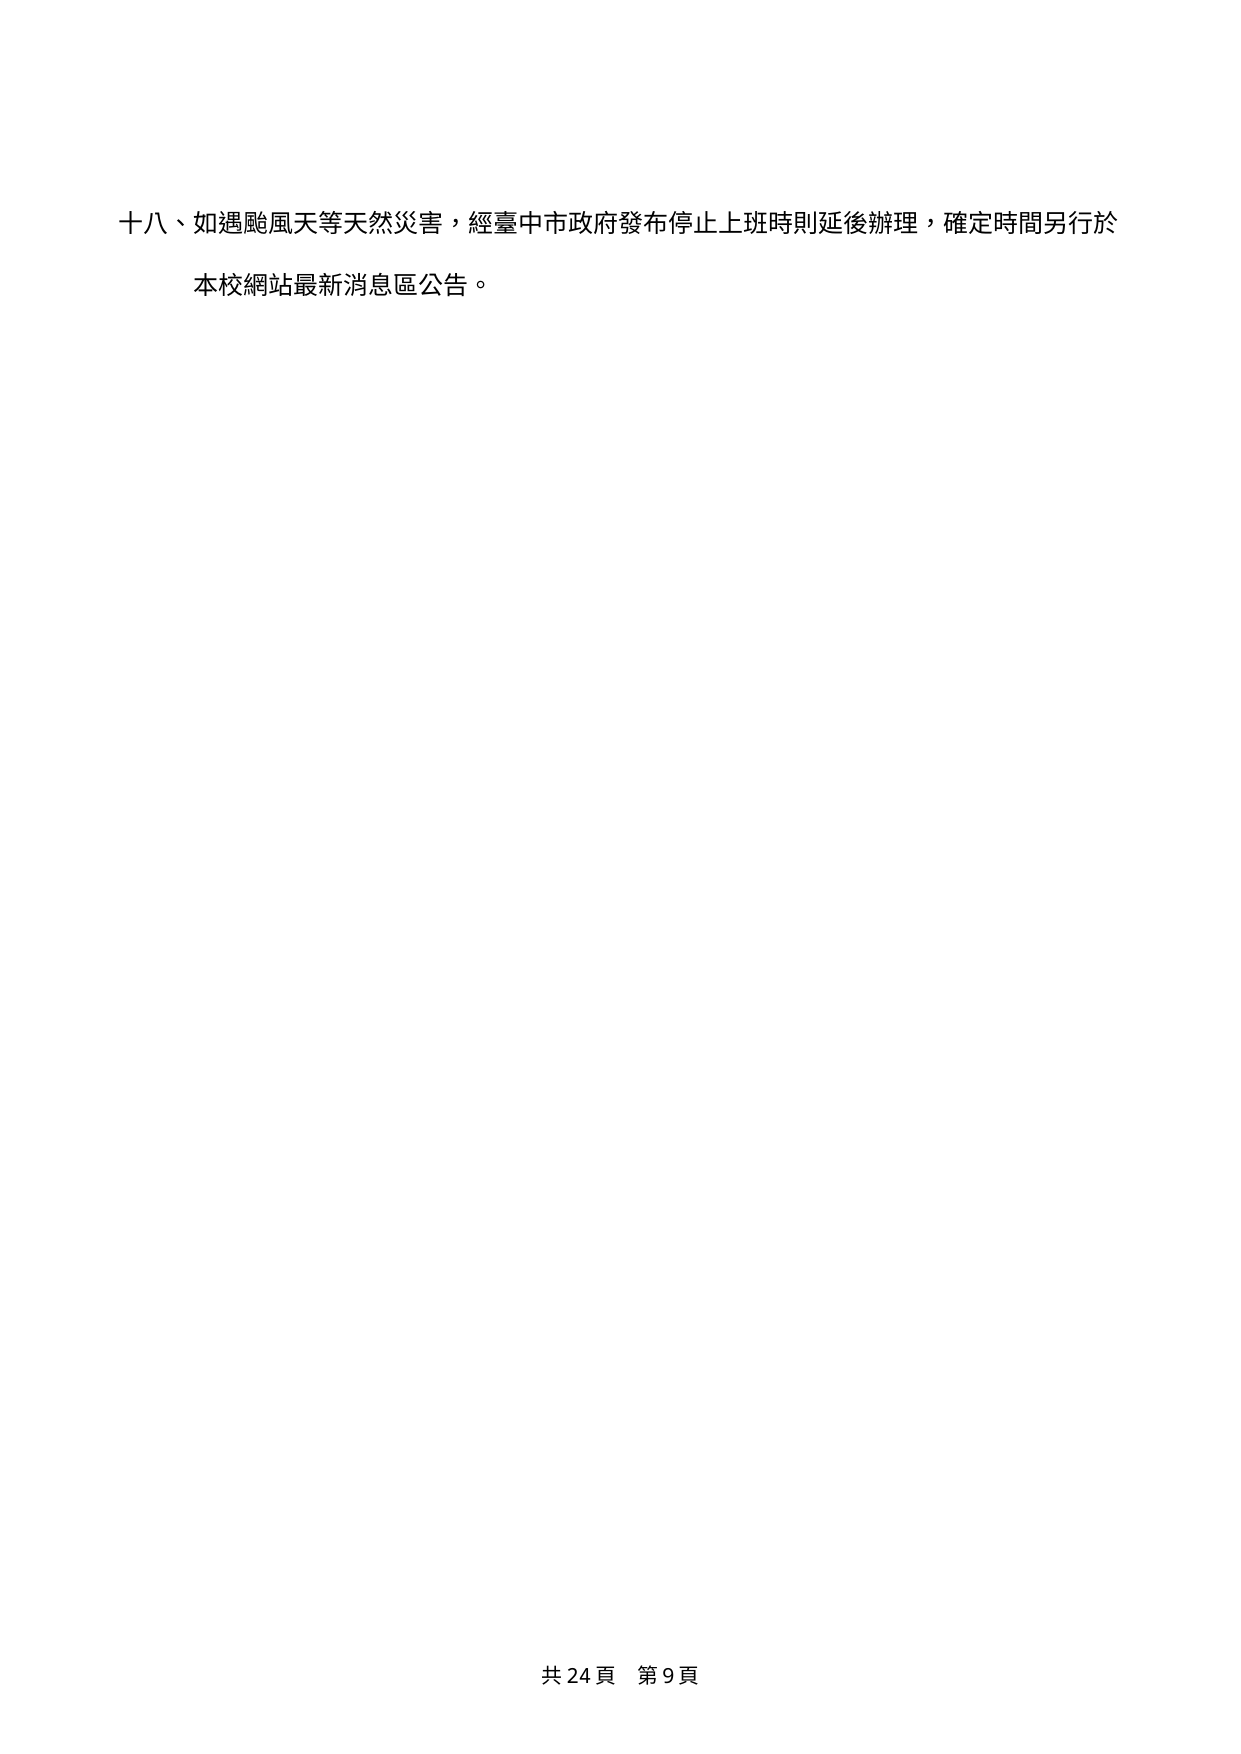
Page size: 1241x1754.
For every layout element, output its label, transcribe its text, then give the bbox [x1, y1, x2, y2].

text 十八、如遇颱風天等天然災害，經臺中市政府發布停止上班時則延後辦理，確定時間另行於本校網站最新消息區公告。 [118, 180, 1122, 305]
